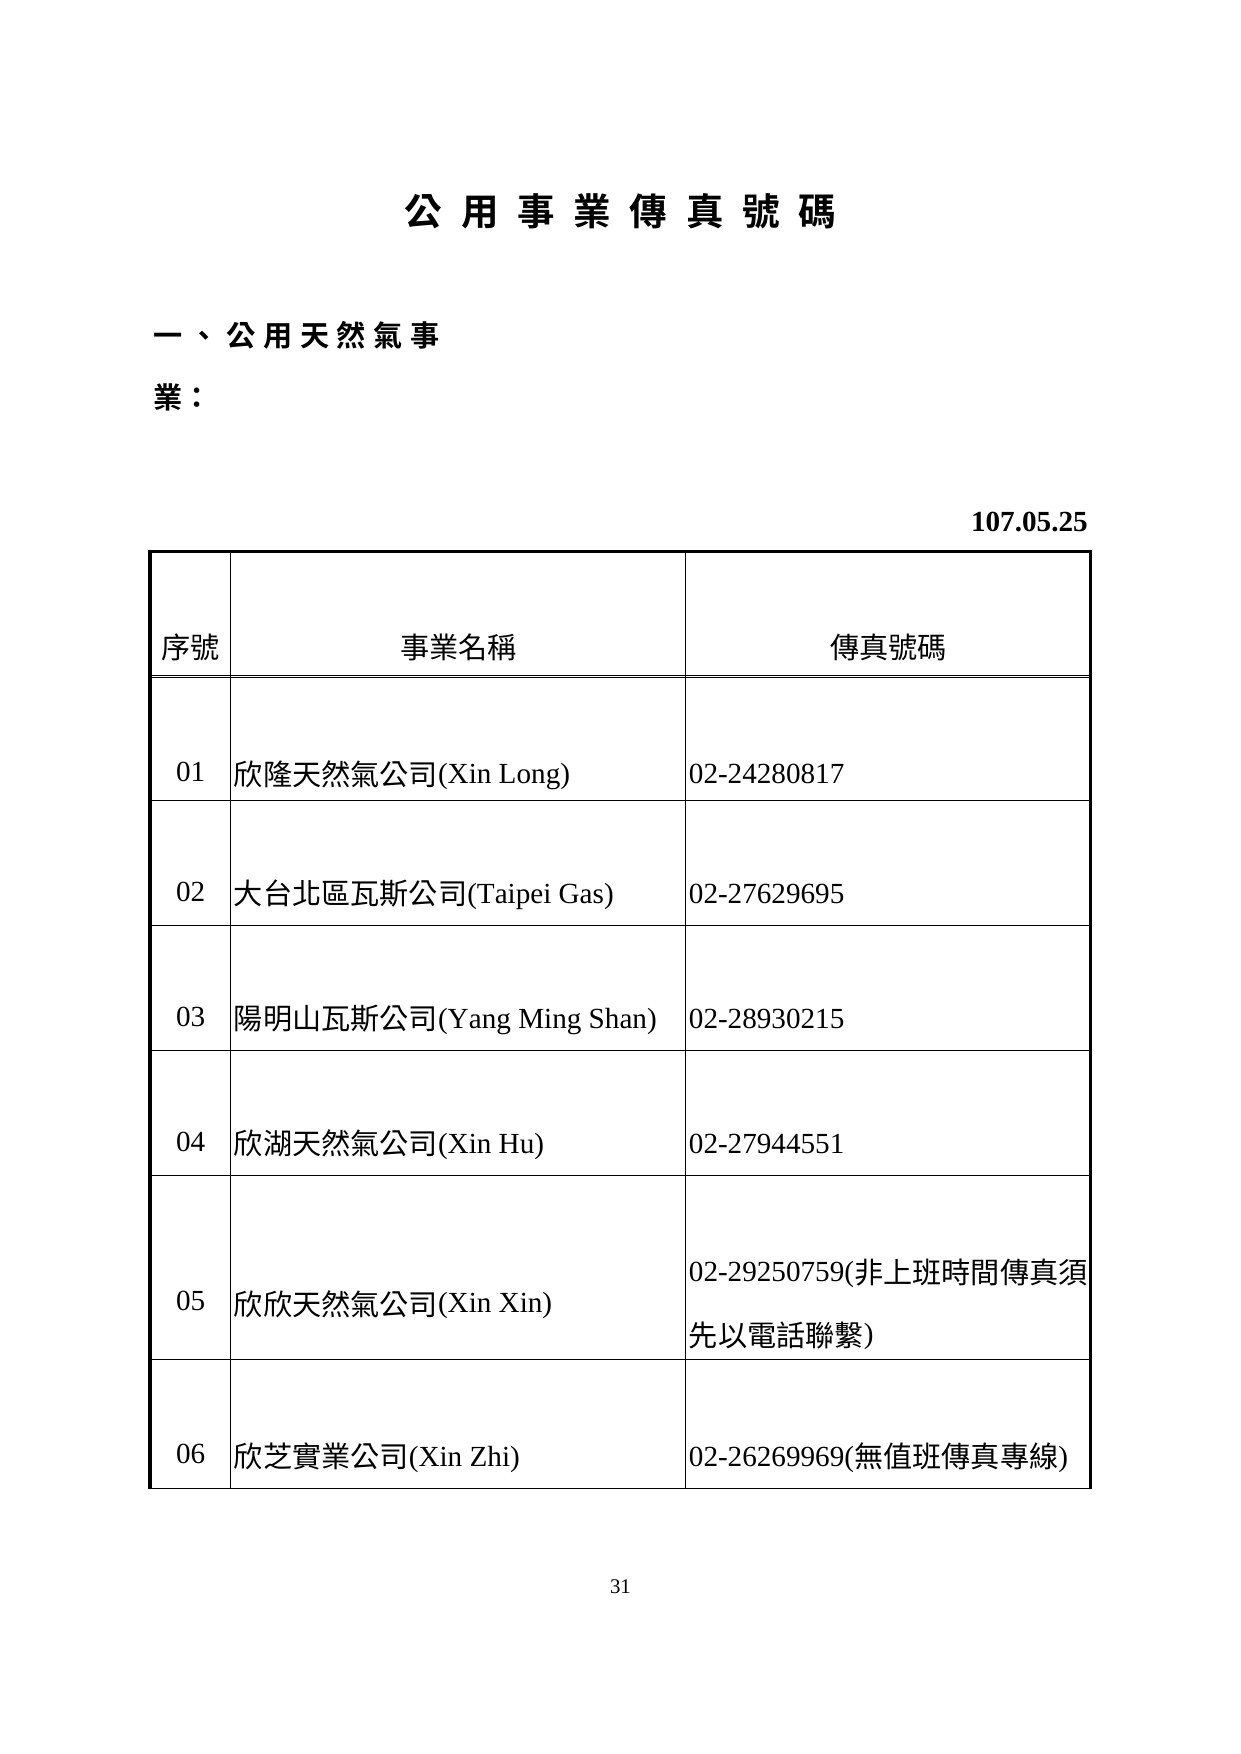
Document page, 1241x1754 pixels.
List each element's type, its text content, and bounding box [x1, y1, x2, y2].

table_cell 107.05.25 [150, 425, 1090, 550]
table_cell 序號 [152, 553, 230, 675]
table_cell 事業名稱 [231, 553, 685, 675]
table_cell 欣芝實業公司(Xin Zhi) [231, 1360, 685, 1488]
table_header 公 用 事 業 傳 真 號 碼 [150, 167, 1090, 238]
table_cell 02-28930215 [686, 926, 1089, 1050]
table_cell 02-26269969(無值班傳真專線) [686, 1360, 1089, 1488]
table_cell 04 [152, 1051, 230, 1175]
table_cell 大台北區瓦斯公司(Taipei Gas) [231, 801, 685, 925]
table_cell 02-24280817 [686, 678, 1089, 800]
table_cell 01 [152, 678, 230, 800]
table_cell 05 [152, 1176, 230, 1358]
table_cell 陽明山瓦斯公司(Yang Ming Shan) [231, 926, 685, 1050]
table_cell [442, 238, 1090, 425]
table_cell 02-27944551 [686, 1051, 1089, 1175]
table_cell 06 [152, 1360, 230, 1488]
table_cell 欣欣天然氣公司(Xin Xin) [231, 1176, 685, 1358]
table_cell 02-29250759(非上班時間傳真須先以電話聯繫) [686, 1176, 1089, 1358]
table_cell 02 [152, 801, 230, 925]
table_cell 一、公用天然氣事業： [150, 238, 442, 425]
table_cell 傳真號碼 [686, 553, 1089, 675]
table_cell 03 [152, 926, 230, 1050]
table_cell 欣隆天然氣公司(Xin Long) [231, 678, 685, 800]
table_cell 欣湖天然氣公司(Xin Hu) [231, 1051, 685, 1175]
table_cell 02-27629695 [686, 801, 1089, 925]
